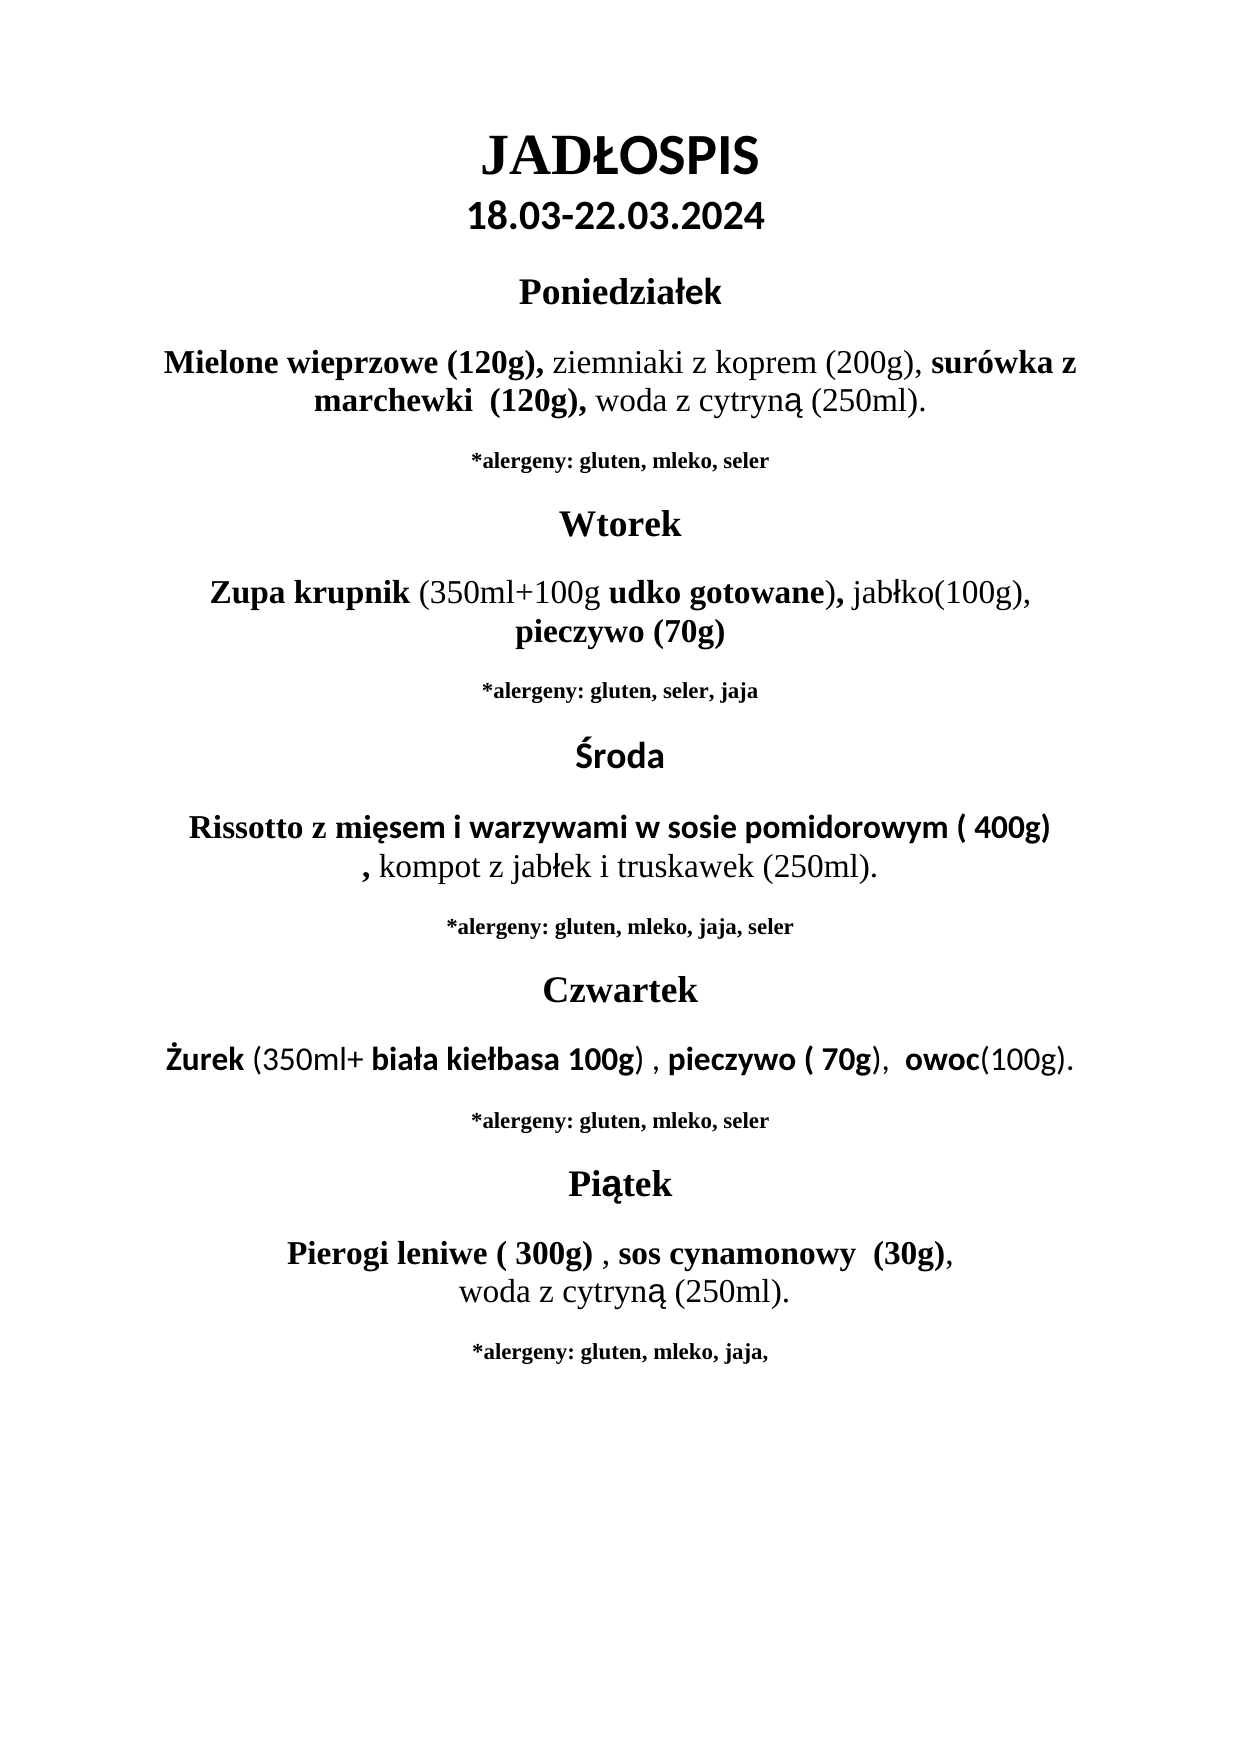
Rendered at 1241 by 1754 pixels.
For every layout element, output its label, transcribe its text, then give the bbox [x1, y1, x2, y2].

text pieczywo (70g) [118, 611, 1122, 649]
text 18.03-22.03.2024 [118, 189, 1122, 240]
text Rissotto z mięsem i warzywami w sosie pomidorowym ( 400g) [118, 806, 1122, 846]
text Środa [118, 732, 1122, 778]
text *alergeny: gluten, mleko, seler [118, 1107, 1122, 1133]
text Mielone wieprzowe (120g), ziemniaki z koprem (200g), surówka z marchewki (120g), woda z cytryną (250ml). [118, 342, 1122, 419]
text Wtorek [118, 501, 1122, 544]
text , kompot z jabłek i truskawek (250ml). [118, 846, 1122, 885]
text *alergeny: gluten, seler, jaja [118, 677, 1122, 704]
text Czwartek [118, 967, 1122, 1010]
text woda z cytryną (250ml). [118, 1271, 1122, 1310]
text Poniedziałek [118, 268, 1122, 314]
text *alergeny: gluten, mleko, jaja, seler [118, 913, 1122, 939]
text Żurek (350ml+ biała kiełbasa 100g) , pieczywo ( 70g), owoc(100g). [118, 1038, 1122, 1079]
text Pierogi leniwe ( 300g) , sos cynamonowy (30g), [118, 1233, 1122, 1271]
text Piątek [118, 1162, 1122, 1205]
text JADŁOSPIS [118, 118, 1122, 189]
text *alergeny: gluten, mleko, jaja, [118, 1338, 1122, 1364]
text Zupa krupnik (350ml+100g udko gotowane), jabłko(100g), [118, 572, 1122, 611]
text *alergeny: gluten, mleko, seler [118, 447, 1122, 473]
